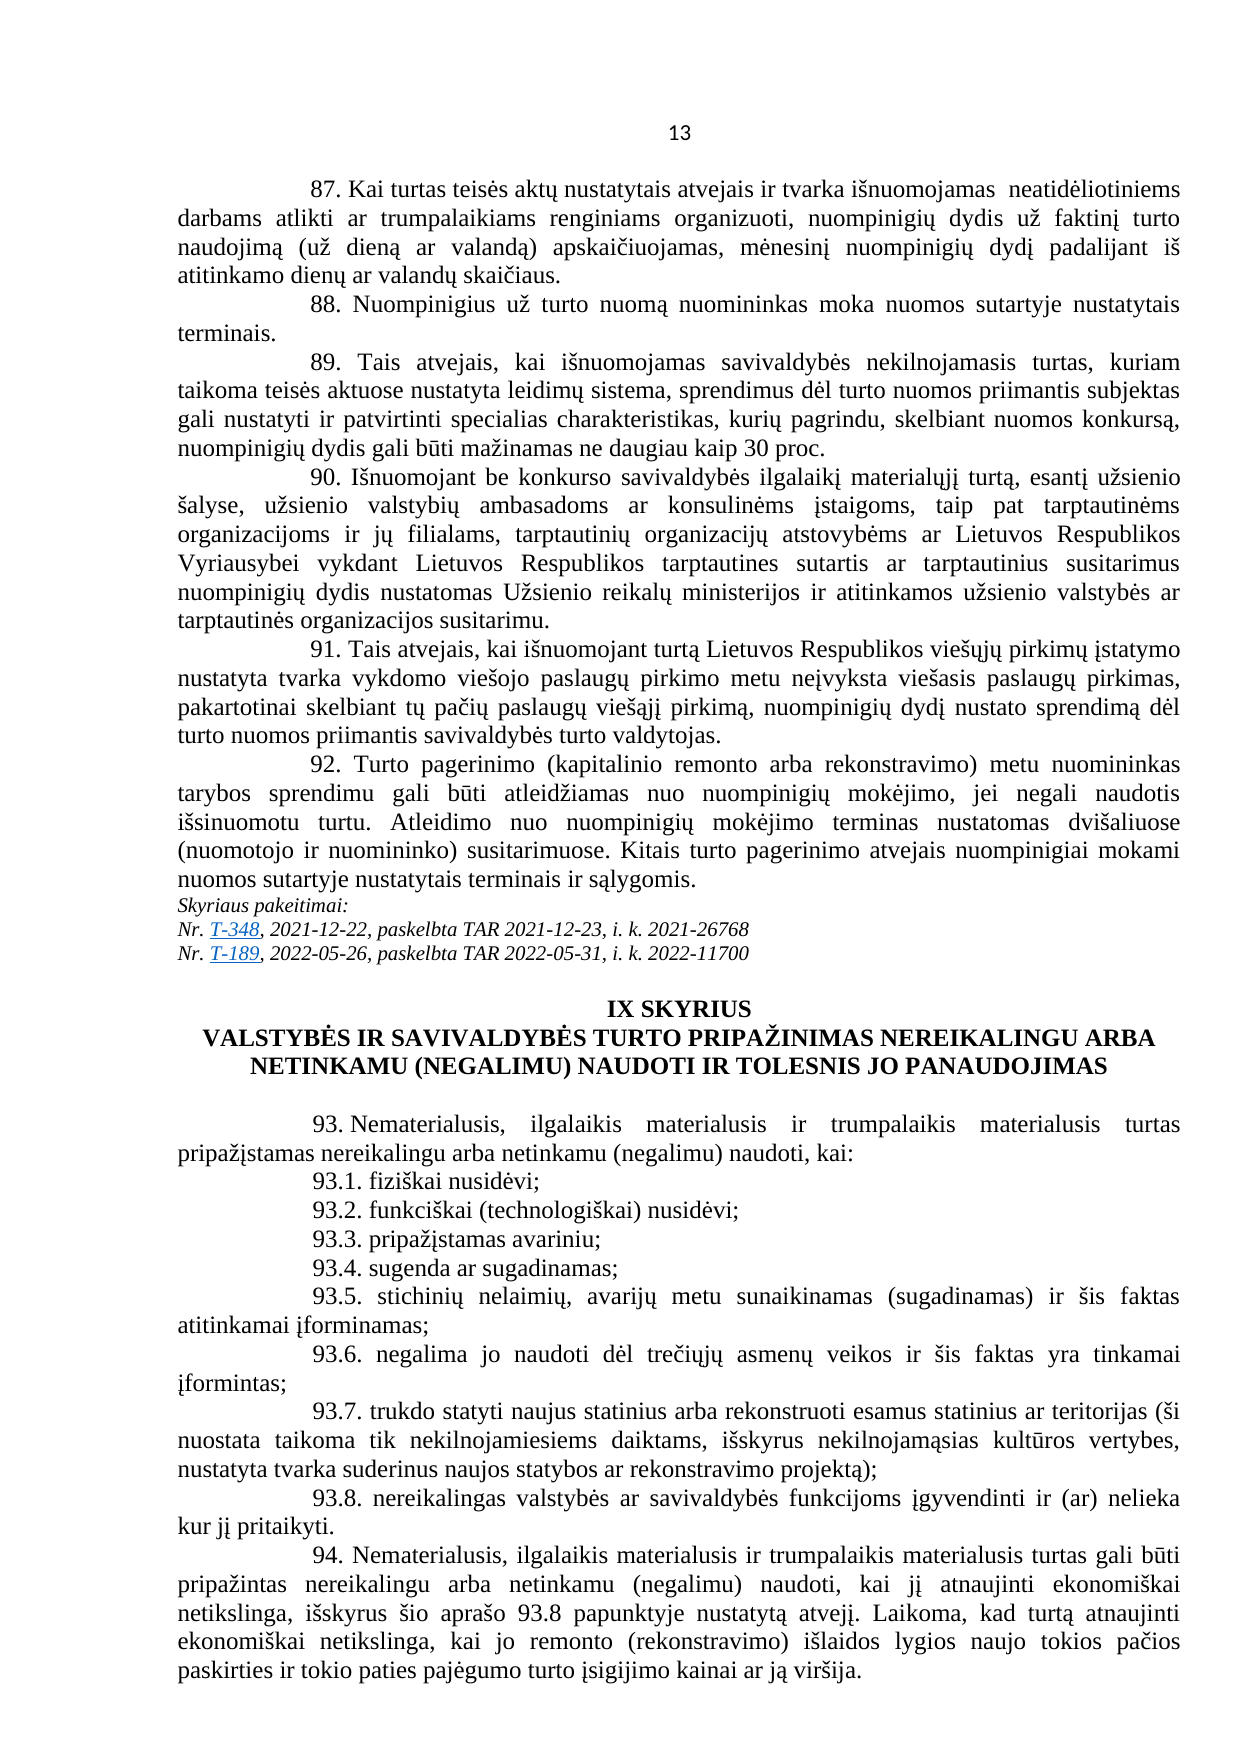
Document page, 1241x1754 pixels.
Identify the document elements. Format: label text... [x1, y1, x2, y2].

text 93.3. pripažįstamas avariniu; [177, 1224, 1181, 1253]
text Skyriaus pakeitimai: [177, 893, 1181, 917]
text 90. Išnuomojant be konkurso savivaldybės ilgalaikį materialųjį turtą, esantį užsienio šalyse, užsienio valstybių ambasadoms ar konsulinėms įstaigoms, taip pat tarptautinėms organizacijoms ir jų filialams, tarptautinių organizacijų atstovybėms ar Lietuvos Respublikos Vyriausybei vykdant Lietuvos Respublikos tarptautines sutartis ar tarptautinius susitarimus nuompinigių dydis nustatomas Užsienio reikalų ministerijos ir atitinkamos užsienio valstybės ar tarptautinės organizacijos susitarimu. [177, 462, 1181, 634]
text 92. Turto pagerinimo (kapitalinio remonto arba rekonstravimo) metu nuomininkas tarybos sprendimu gali būti atleidžiamas nuo nuompinigių mokėjimo, jei negali naudotis išsinuomotu turtu. Atleidimo nuo nuompinigių mokėjimo terminas nustatomas dvišaliuose (nuomotojo ir nuomininko) susitarimuose. Kitais turto pagerinimo atvejais nuompinigiai mokami nuomos sutartyje nustatytais terminais ir sąlygomis. [177, 749, 1181, 893]
text Nr. T-189, 2022-05-26, paskelbta TAR 2022-05-31, i. k. 2022-11700 [177, 941, 1181, 965]
text 94. Nematerialusis, ilgalaikis materialusis ir trumpalaikis materialusis turtas gali būti pripažintas nereikalingu arba netinkamu (negalimu) naudoti, kai jį atnaujinti ekonomiškai netikslinga, išskyrus šio aprašo 93.8 papunktyje nustatytą atvejį. Laikoma, kad turtą atnaujinti ekonomiškai netikslinga, kai jo remonto (rekonstravimo) išlaidos lygios naujo tokios pačios paskirties ir tokio paties pajėgumo turto įsigijimo kainai ar ją viršija. [177, 1540, 1181, 1684]
text IX SKYRIUS [177, 994, 1181, 1023]
text 93.1. fiziškai nusidėvi; [177, 1166, 1181, 1195]
text 93.4. sugenda ar sugadinamas; [177, 1253, 1181, 1281]
text 93.8. nereikalingas valstybės ar savivaldybės funkcijoms įgyvendinti ir (ar) nelieka kur jį pritaikyti. [177, 1483, 1181, 1540]
text 93. Nematerialusis, ilgalaikis materialusis ir trumpalaikis materialusis turtas pripažįstamas nereikalingu arba netinkamu (negalimu) naudoti, kai: [177, 1109, 1181, 1166]
text 93.5. stichinių nelaimių, avarijų metu sunaikinamas (sugadinamas) ir šis faktas atitinkamai įforminamas; [177, 1281, 1181, 1339]
text 93.2. funkciškai (technologiškai) nusidėvi; [177, 1195, 1181, 1224]
text 89. Tais atvejais, kai išnuomojamas savivaldybės nekilnojamasis turtas, kuriam taikoma teisės aktuose nustatyta leidimų sistema, sprendimus dėl turto nuomos priimantis subjektas gali nustatyti ir patvirtinti specialias charakteristikas, kurių pagrindu, skelbiant nuomos konkursą, nuompinigių dydis gali būti mažinamas ne daugiau kaip 30 proc. [177, 347, 1181, 462]
text 93.7. trukdo statyti naujus statinius arba rekonstruoti esamus statinius ar teritorijas (ši nuostata taikoma tik nekilnojamiesiems daiktams, išskyrus nekilnojamąsias kultūros vertybes, nustatyta tvarka suderinus naujos statybos ar rekonstravimo projektą); [177, 1396, 1181, 1483]
text 93.6. negalima jo naudoti dėl trečiųjų asmenų veikos ir šis faktas yra tinkamai įformintas; [177, 1339, 1181, 1396]
text Nr. T-348, 2021-12-22, paskelbta TAR 2021-12-23, i. k. 2021-26768 [177, 917, 1181, 941]
text 88. Nuompinigius už turto nuomą nuomininkas moka nuomos sutartyje nustatytais terminais. [177, 289, 1181, 347]
text 91. Tais atvejais, kai išnuomojant turtą Lietuvos Respublikos viešųjų pirkimų įstatymo nustatyta tvarka vykdomo viešojo paslaugų pirkimo metu neįvyksta viešasis paslaugų pirkimas, pakartotinai skelbiant tų pačių paslaugų viešąjį pirkimą, nuompinigių dydį nustato sprendimą dėl turto nuomos priimantis savivaldybės turto valdytojas. [177, 634, 1181, 749]
text VALSTYBĖS IR SAVIVALDYBĖS TURTO PRIPAŽINIMAS NEREIKALINGU ARBA NETINKAMU (NEGALIMU) NAUDOTI IR TOLESNIS JO PANAUDOJIMAS [177, 1023, 1181, 1080]
text 87. Kai turtas teisės aktų nustatytais atvejais ir tvarka išnuomojamas neatidėliotiniems darbams atlikti ar trumpalaikiams renginiams organizuoti, nuompinigių dydis už faktinį turto naudojimą (už dieną ar valandą) apskaičiuojamas, mėnesinį nuompinigių dydį padalijant iš atitinkamo dienų ar valandų skaičiaus. [177, 174, 1181, 289]
